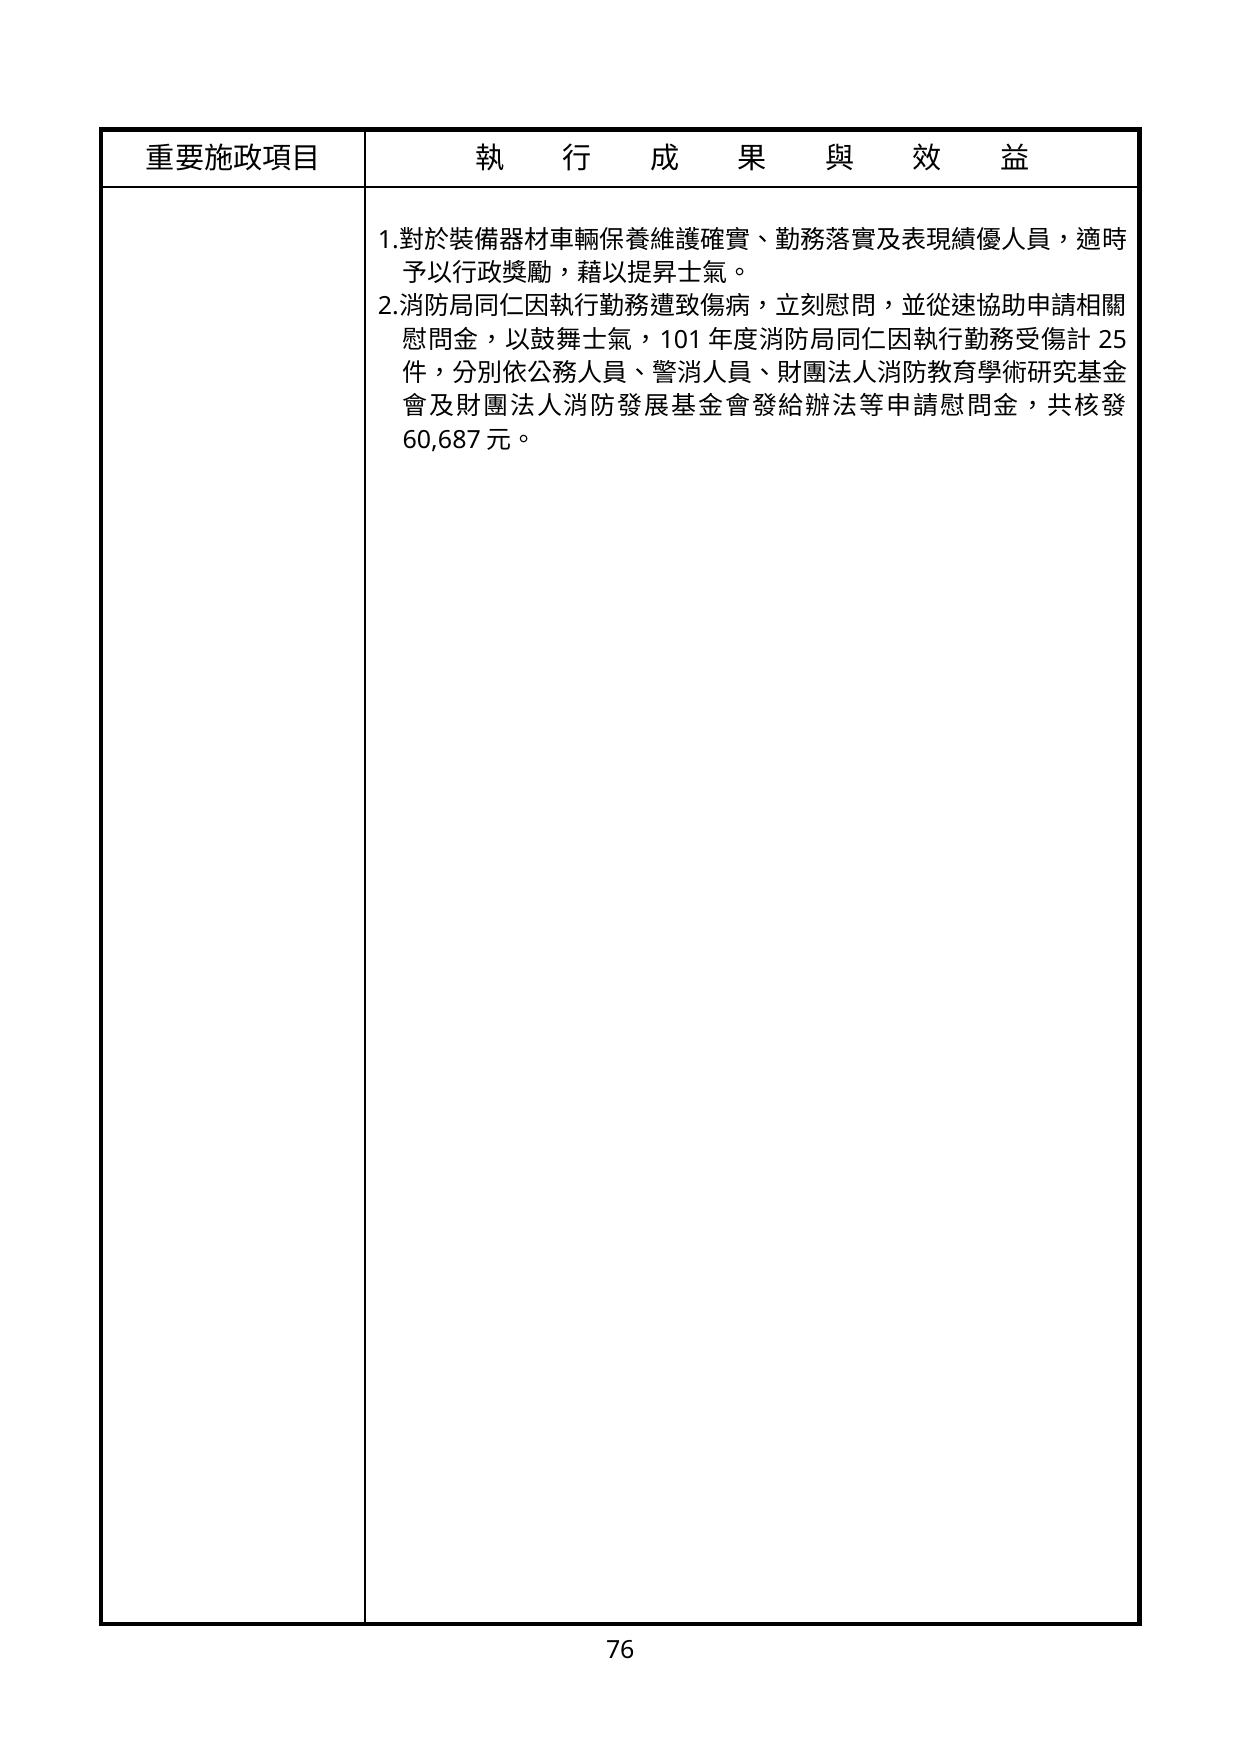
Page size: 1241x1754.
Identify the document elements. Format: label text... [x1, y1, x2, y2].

table_header 重要施政項目 [103, 132, 364, 186]
table_cell [103, 188, 364, 1621]
table_cell 1.對於裝備器材車輛保養維護確實、勤務落實及表現績優人員，適時予以行政獎勵，藉以提昇士氣。 2.消防局同仁因執行勤務遭致傷病，立刻慰問，並從速協助申請相關慰問金，以鼓舞士氣，101年度消防局同仁因執行勤務受傷計25件，分別依公務人員、警消人員、財團法人消防教育學術研究基金會及財團法人消防發展基金會發給辦法等申請慰問金，共核發60,687元。 [366, 188, 1137, 1621]
table_header 執 行 成 果 與 效 益 [366, 132, 1137, 186]
